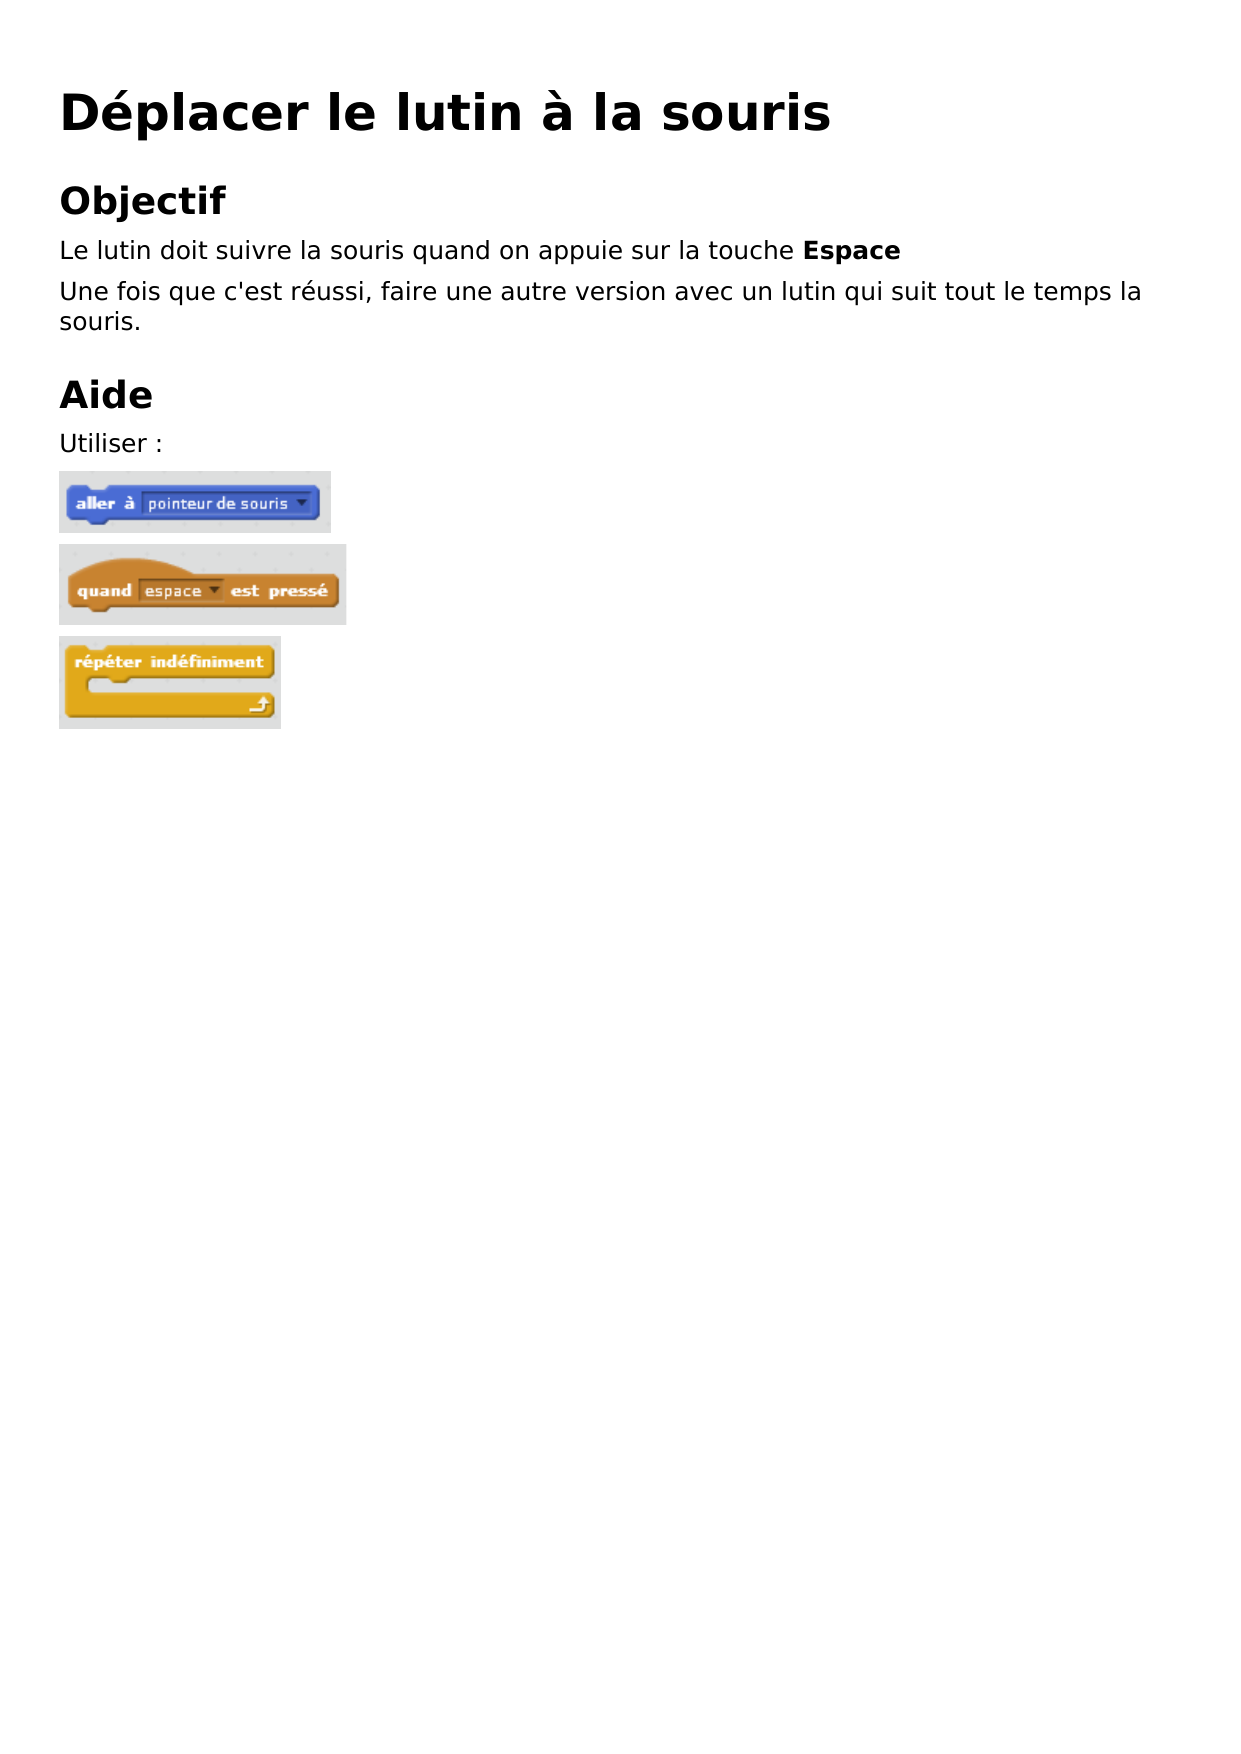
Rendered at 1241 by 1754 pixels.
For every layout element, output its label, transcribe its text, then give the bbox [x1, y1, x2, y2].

text Le lutin doit suivre la souris quand on appuie sur la touche Espace [59, 236, 1181, 265]
text Une fois que c'est réussi, faire une autre version avec un lutin qui suit tout le temps la souris. [59, 278, 1181, 336]
subtitle Aide [59, 373, 1181, 417]
picture [59, 544, 347, 625]
text Utiliser : [59, 429, 1181, 459]
subtitle Objectif [59, 180, 1181, 223]
subtitle Déplacer le lutin à la souris [59, 84, 1181, 142]
picture [59, 636, 281, 729]
picture [59, 471, 331, 533]
